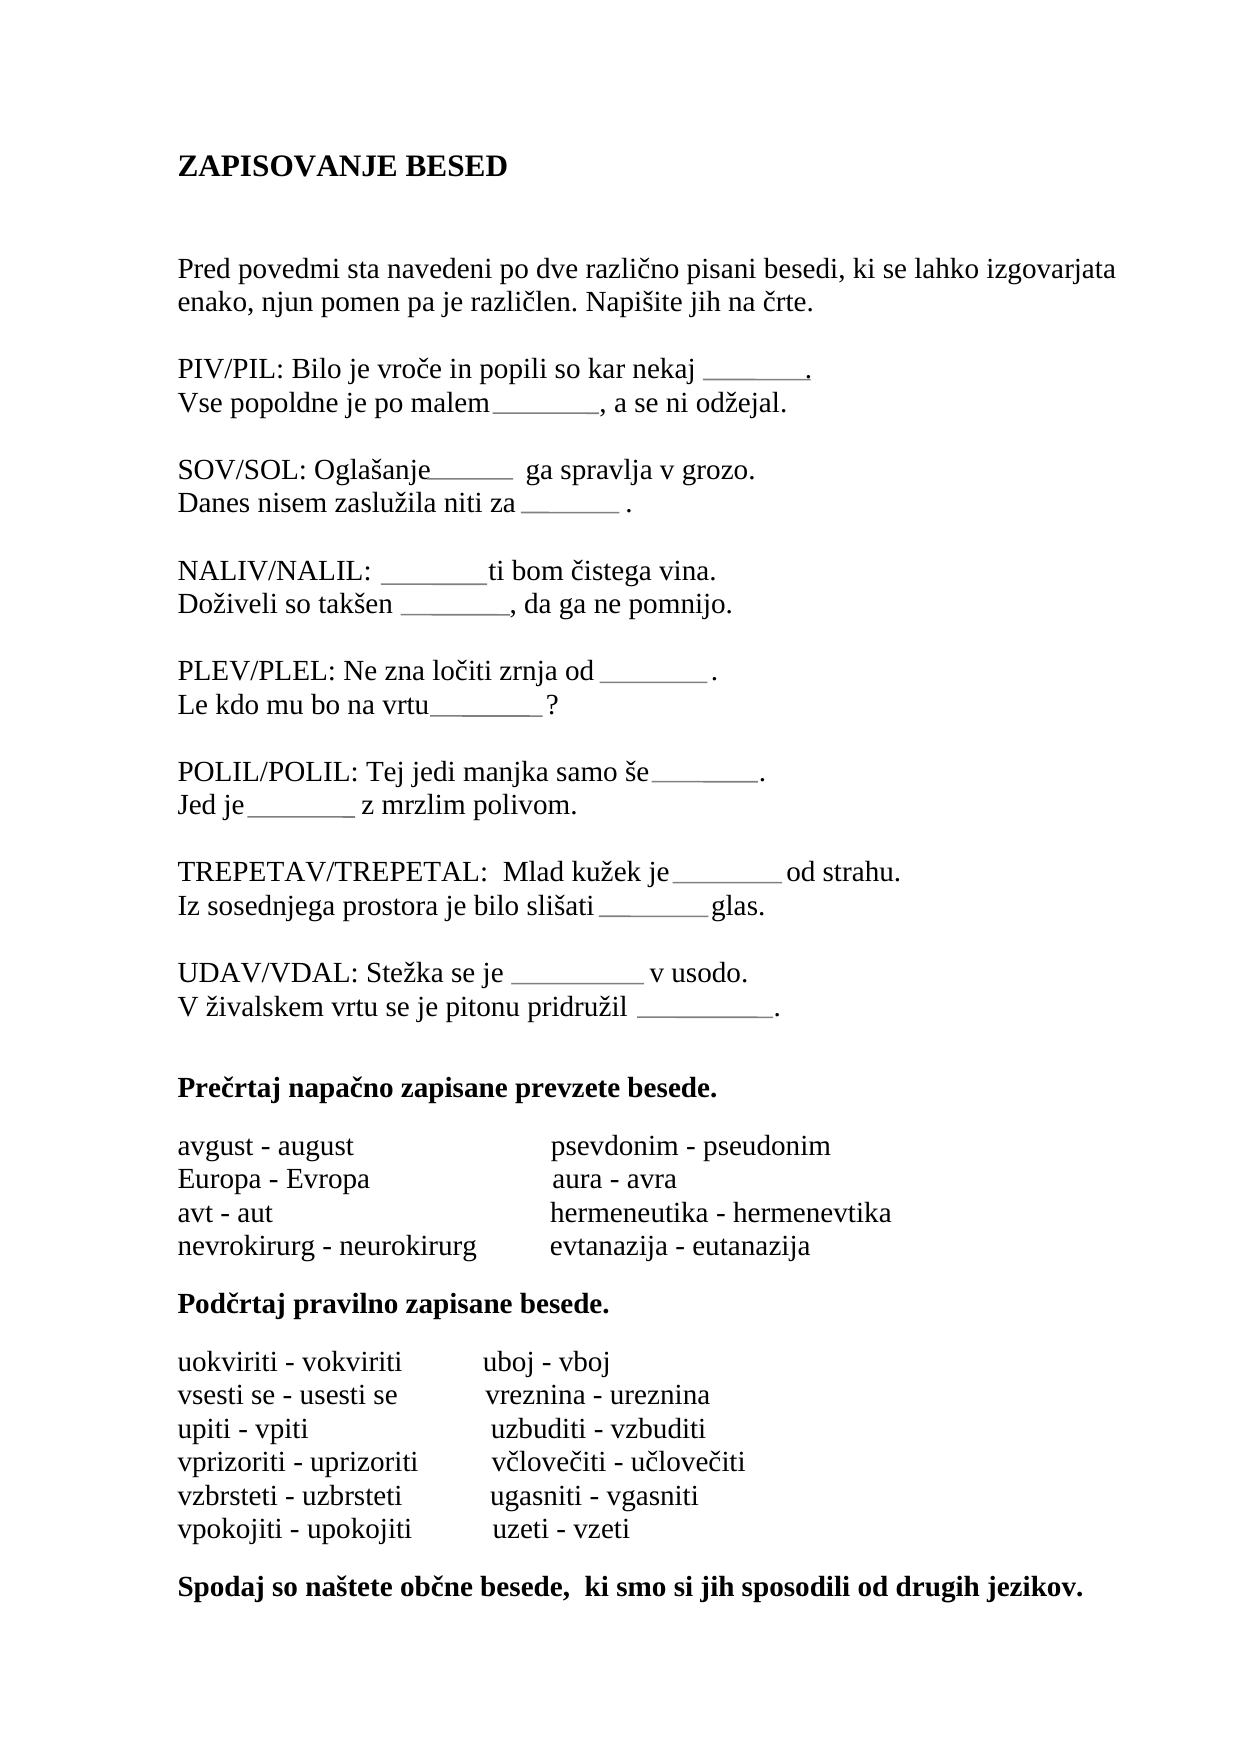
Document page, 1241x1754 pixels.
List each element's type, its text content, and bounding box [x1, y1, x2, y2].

text V živalskem vrtu se je pitonu pridružil . [177, 989, 1122, 1022]
text avt - aut hermeneutika - hermenevtika [177, 1195, 1122, 1228]
text nevrokirurg - neurokirurg evtanazija - eutanazija [177, 1228, 1122, 1262]
text vprizoriti - uprizoriti včlovečiti - učlovečiti [177, 1444, 1122, 1478]
text vzbrsteti - uzbrsteti ugasniti - vgasniti [177, 1478, 1122, 1511]
text Jed je z mrzlim polivom. [177, 787, 1122, 821]
text TREPETAV/TREPETAL: Mlad kužek je od strahu. [177, 854, 1122, 888]
text Podčrtaj pravilno zapisane besede. [177, 1286, 1122, 1320]
text vsesti se - usesti se vreznina - ureznina [177, 1377, 1122, 1411]
text UDAV/VDAL: Stežka se je v usodo. [177, 955, 1122, 989]
text avgust - august psevdonim - pseudonim [177, 1128, 1122, 1161]
text Prečrtaj napačno zapisane prevzete besede. [177, 1070, 1122, 1104]
text Danes nisem zaslužila niti za . [177, 486, 1122, 519]
text NALIV/NALIL: ti bom čistega vina. [177, 553, 1122, 586]
text uokviriti - vokviriti uboj - vboj [177, 1344, 1122, 1377]
text PIV/PIL: Bilo je vroče in popili so kar nekaj . [177, 351, 1122, 385]
text Doživeli so takšen , da ga ne pomnijo. [177, 586, 1122, 620]
text ZAPISOVANJE BESED [177, 148, 1122, 184]
text Pred povedmi sta navedeni po dve različno pisani besedi, ki se lahko izgovarjata enako, njun pomen pa je različlen. Napišite jih na črte. [177, 251, 1122, 318]
text Spodaj so naštete občne besede, ki smo si jih sposodili od drugih jezikov. [177, 1569, 1122, 1603]
text upiti - vpiti uzbuditi - vzbuditi [177, 1411, 1122, 1444]
text PLEV/PLEL: Ne zna ločiti zrnja od . [177, 653, 1122, 687]
text Europa - Evropa aura - avra [177, 1161, 1122, 1195]
text SOV/SOL: Oglašanje ga spravlja v grozo. [177, 452, 1122, 486]
text Vse popoldne je po malem , a se ni odžejal. [177, 385, 1122, 418]
text POLIL/POLIL: Tej jedi manjka samo še . [177, 754, 1122, 787]
text Le kdo mu bo na vrtu ? [177, 687, 1122, 720]
text Iz sosednjega prostora je bilo slišati glas. [177, 888, 1122, 922]
text vpokojiti - upokojiti uzeti - vzeti [177, 1511, 1122, 1545]
